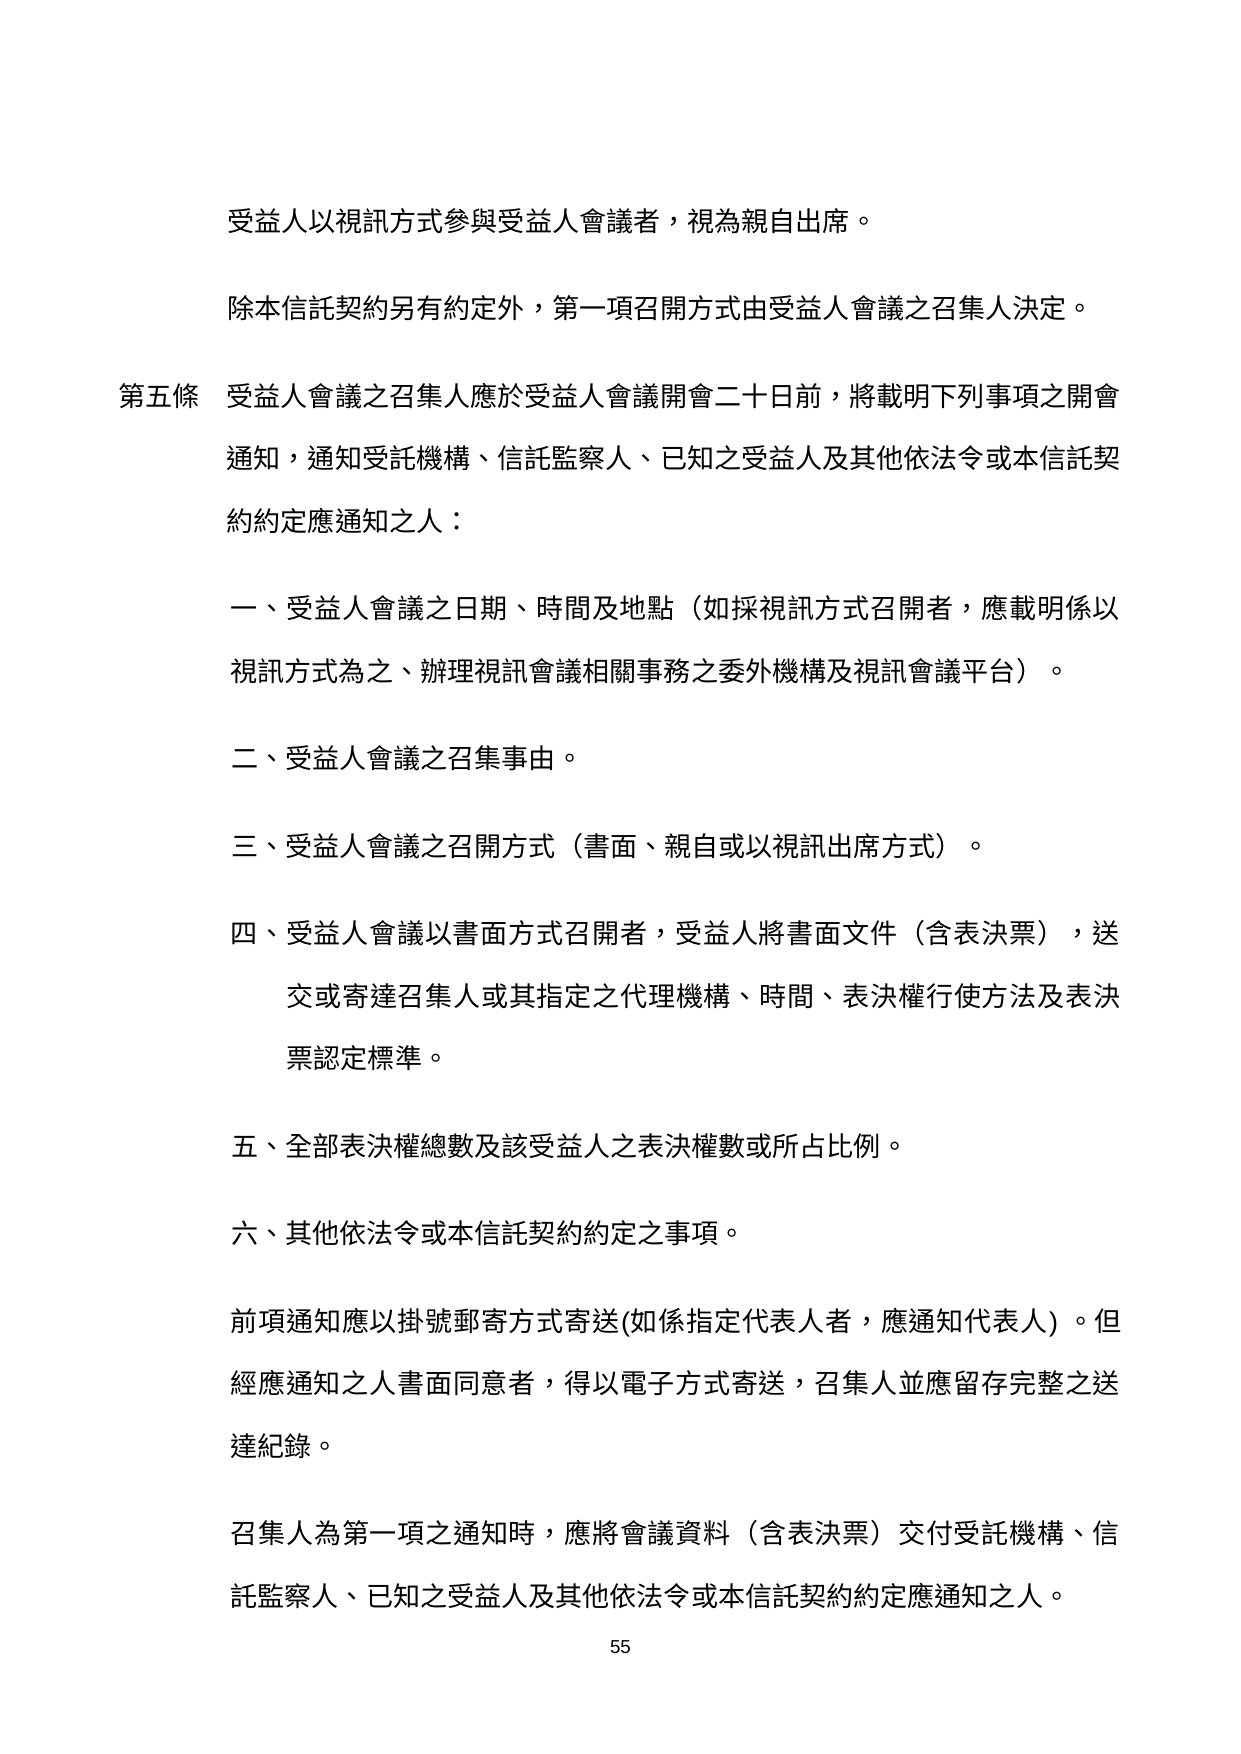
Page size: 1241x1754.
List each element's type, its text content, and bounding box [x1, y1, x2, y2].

text 六、其他依法令或本信託契約約定之事項。 [231, 1190, 1122, 1253]
text 一、受益人會議之日期、時間及地點（如採視訊方式召開者，應載明係以視訊方式為之、辦理視訊會議相關事務之委外機構及視訊會議平台）。 [230, 565, 1122, 690]
text 第五條 受益人會議之召集人應於受益人會議開會二十日前，將載明下列事項之開會通知，通知受託機構、信託監察人、已知之受益人及其他依法令或本信託契約約定應通知之人： [118, 353, 1122, 540]
text 三、受益人會議之召開方式（書面、親自或以視訊出席方式）。 [231, 803, 1122, 865]
text 召集人為第一項之通知時，應將會議資料（含表決票）交付受託機構、信託監察人、已知之受益人及其他依法令或本信託契約約定應通知之人。 [230, 1490, 1122, 1615]
text 受益人以視訊方式參與受益人會議者，視為親自出席。 [177, 178, 1122, 240]
text 五、全部表決權總數及該受益人之表決權數或所占比例。 [231, 1103, 1122, 1165]
text 二、受益人會議之召集事由。 [231, 715, 1122, 778]
text 前項通知應以掛號郵寄方式寄送(如係指定代表人者，應通知代表人) 。但經應通知之人書面同意者，得以電子方式寄送，召集人並應留存完整之送達紀錄。 [230, 1278, 1122, 1465]
text 除本信託契約另有約定外，第一項召開方式由受益人會議之召集人決定。 [118, 265, 1122, 328]
text 四、受益人會議以書面方式召開者，受益人將書面文件（含表決票），送交或寄達召集人或其指定之代理機構、時間、表決權行使方法及表決票認定標準。 [230, 890, 1122, 1078]
